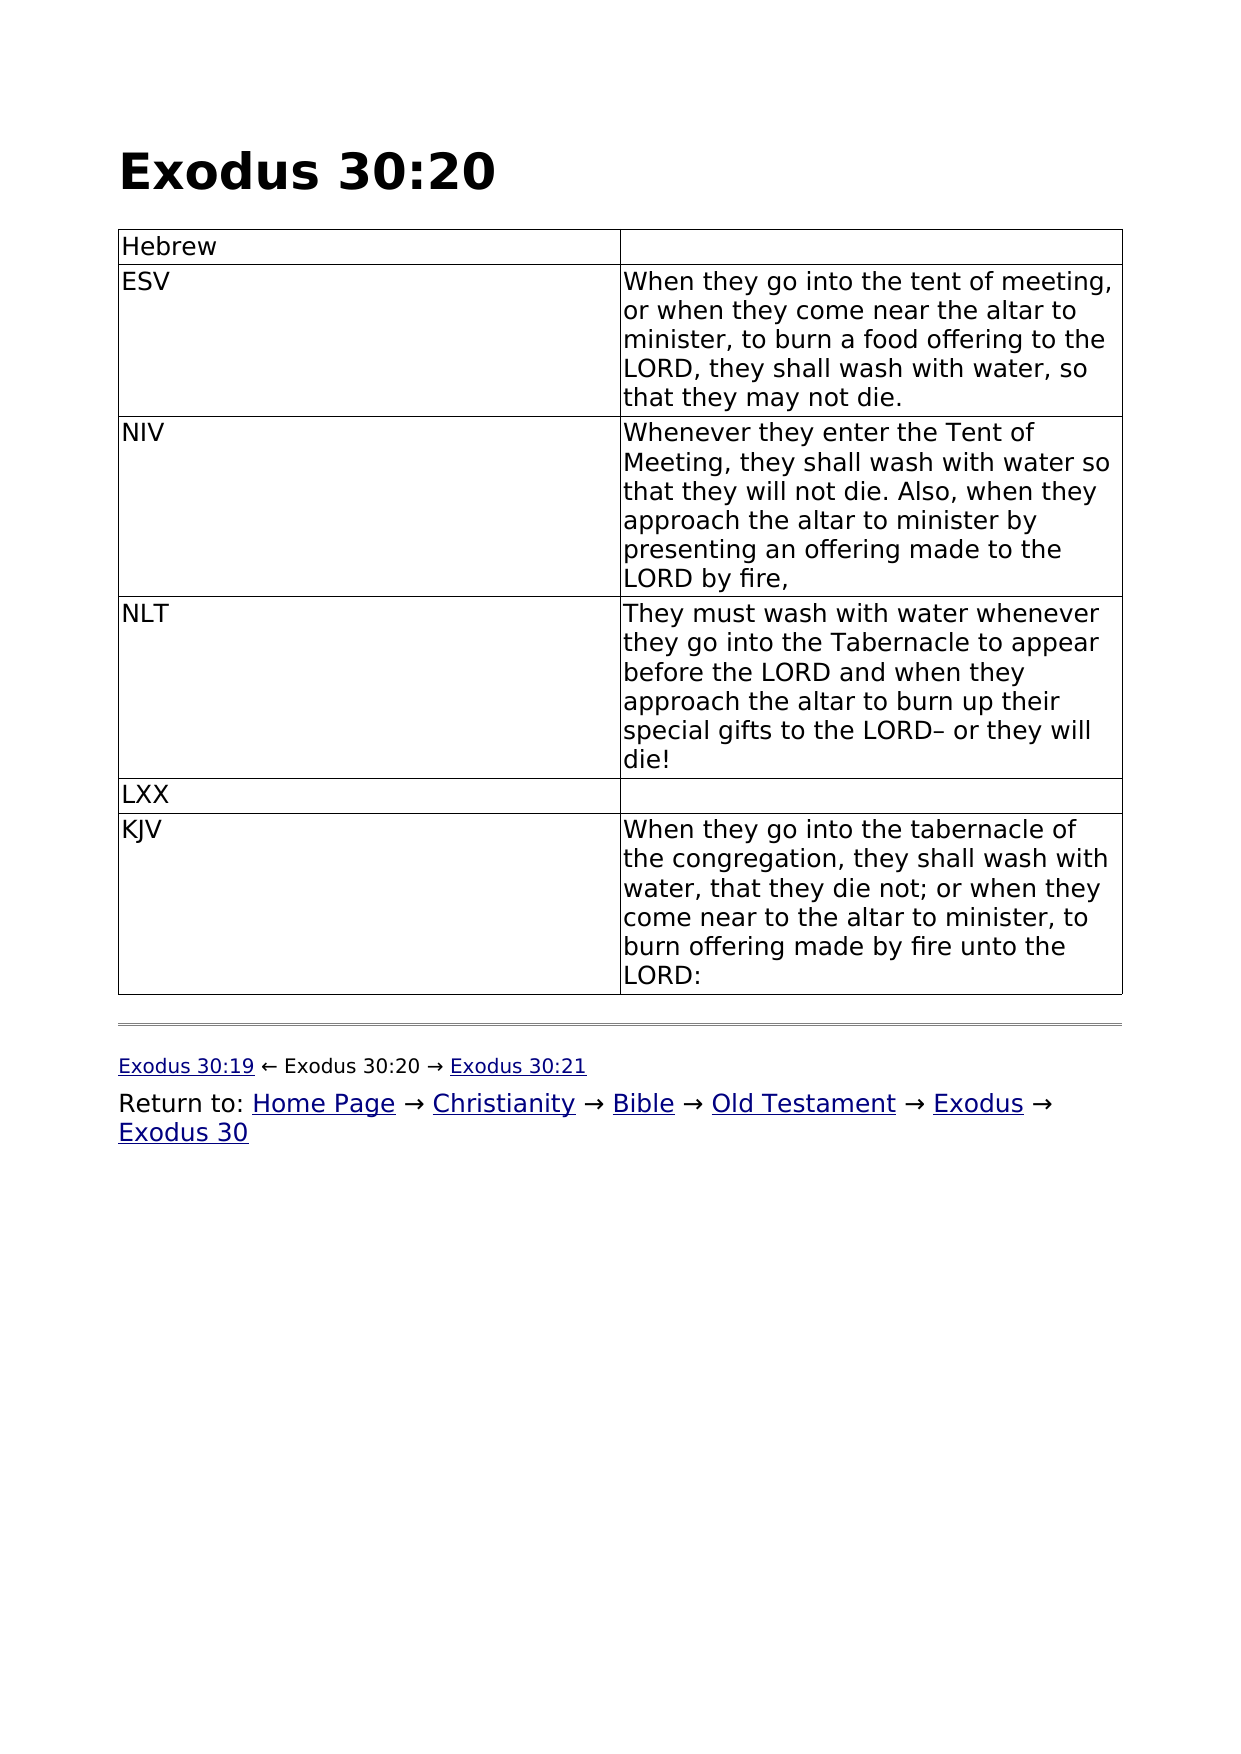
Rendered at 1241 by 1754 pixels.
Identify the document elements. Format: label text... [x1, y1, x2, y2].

table_header Hebrew [119, 230, 620, 264]
table_cell When they go into the tent of meeting, or when they come near the altar to minister, to burn a food offering to the LORD, they shall wash with water, so that they may not die. [621, 265, 1122, 416]
table_cell LXX [119, 779, 620, 812]
table_cell ESV [119, 265, 620, 416]
table_cell They must wash with water whenever they go into the Tabernacle to appear before the LORD and when they approach the altar to burn up their special gifts to the LORD– or they will die! [621, 597, 1122, 777]
table_cell NLT [119, 597, 620, 777]
table_header [621, 230, 1122, 264]
table_cell NIV [119, 417, 620, 596]
table_cell [621, 779, 1122, 812]
subtitle Exodus 30:20 [118, 143, 1122, 201]
text Exodus 30:19 ← Exodus 30:20 → Exodus 30:21 [118, 1055, 1122, 1089]
table_cell When they go into the tabernacle of the congregation, they shall wash with water, that they die not; or when they come near to the altar to minister, to burn offering made by fire unto the LORD: [621, 814, 1122, 993]
table_cell KJV [119, 814, 620, 993]
text Return to: Home Page → Christianity → Bible → Old Testament → Exodus → Exodus 30 [118, 1089, 1122, 1147]
table_cell Whenever they enter the Tent of Meeting, they shall wash with water so that they will not die. Also, when they approach the altar to minister by presenting an offering made to the LORD by fire, [621, 417, 1122, 596]
